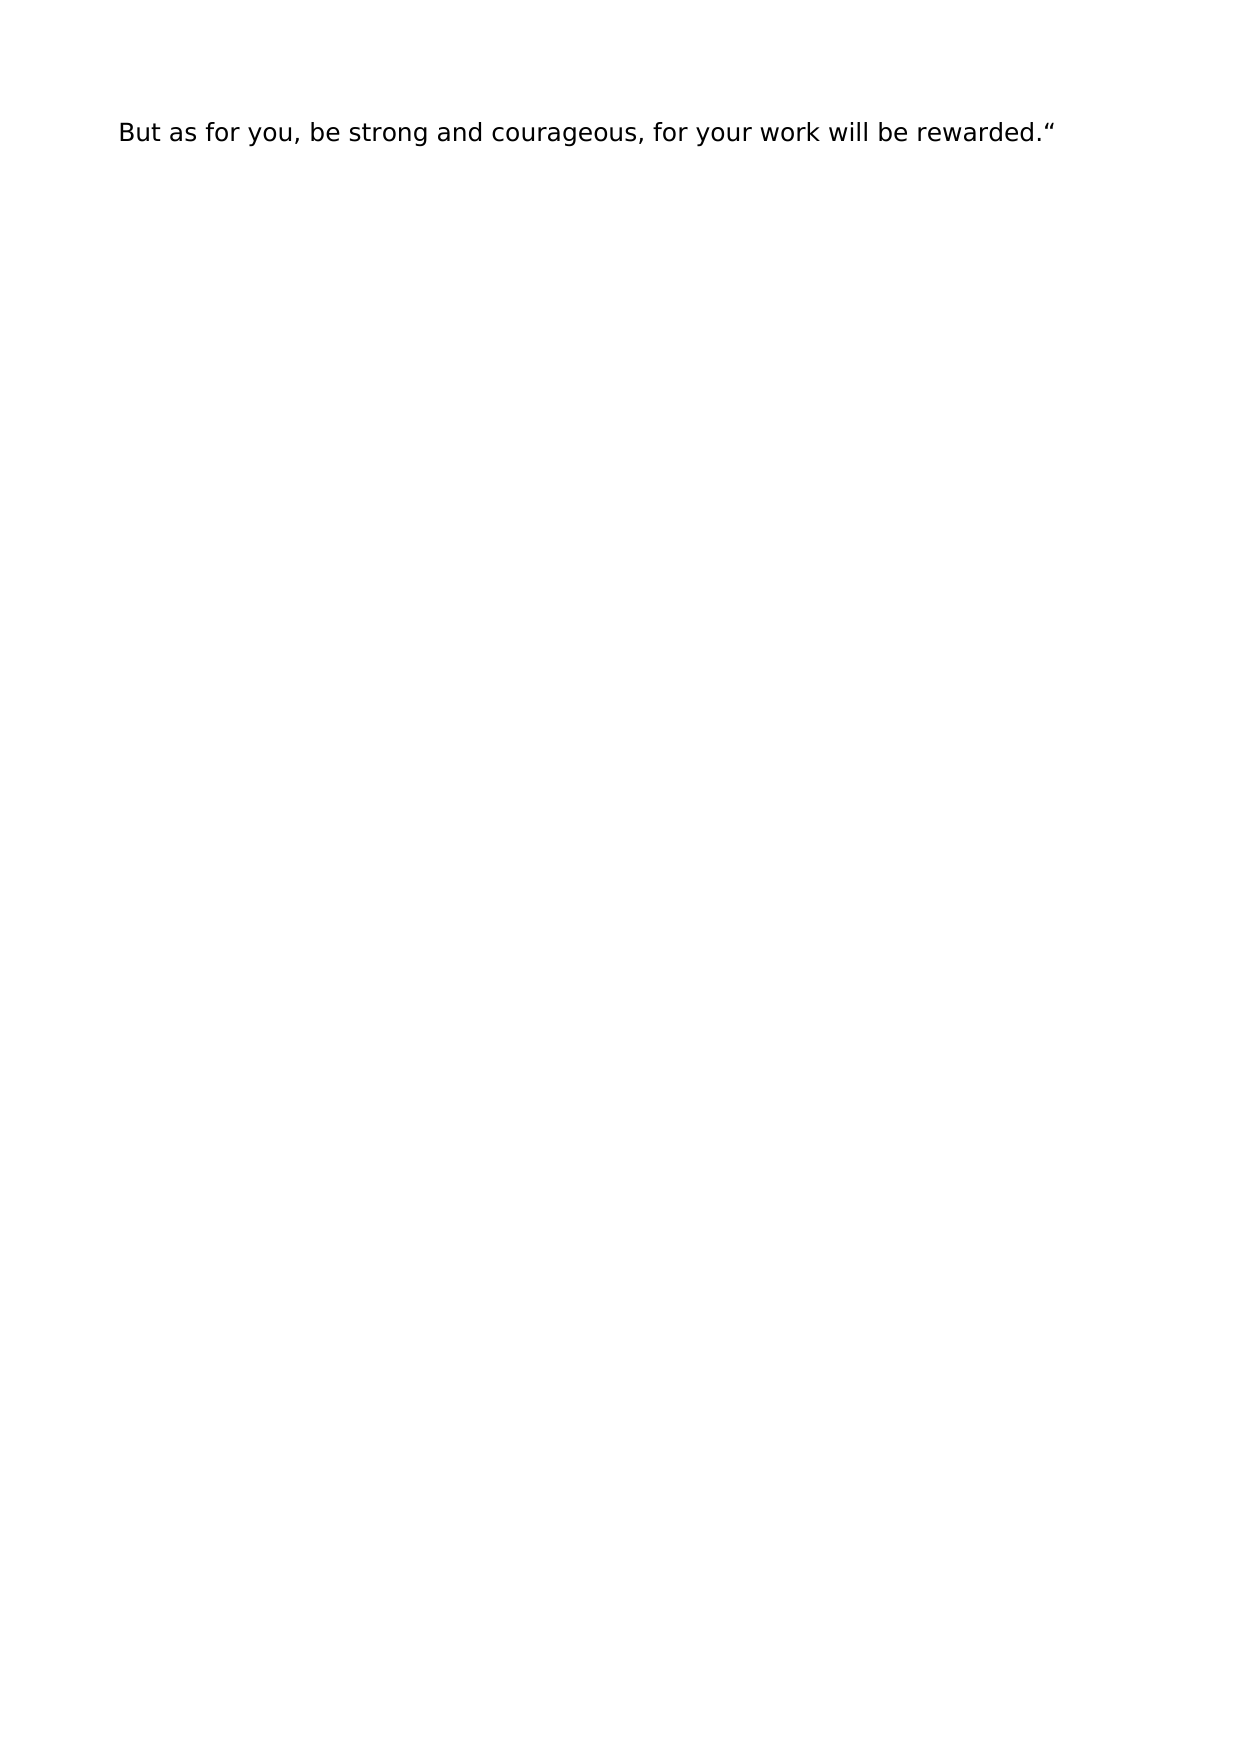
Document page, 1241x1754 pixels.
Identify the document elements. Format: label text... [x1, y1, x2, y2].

text But as for you, be strong and courageous, for your work will be rewarded.“ [118, 118, 1122, 147]
